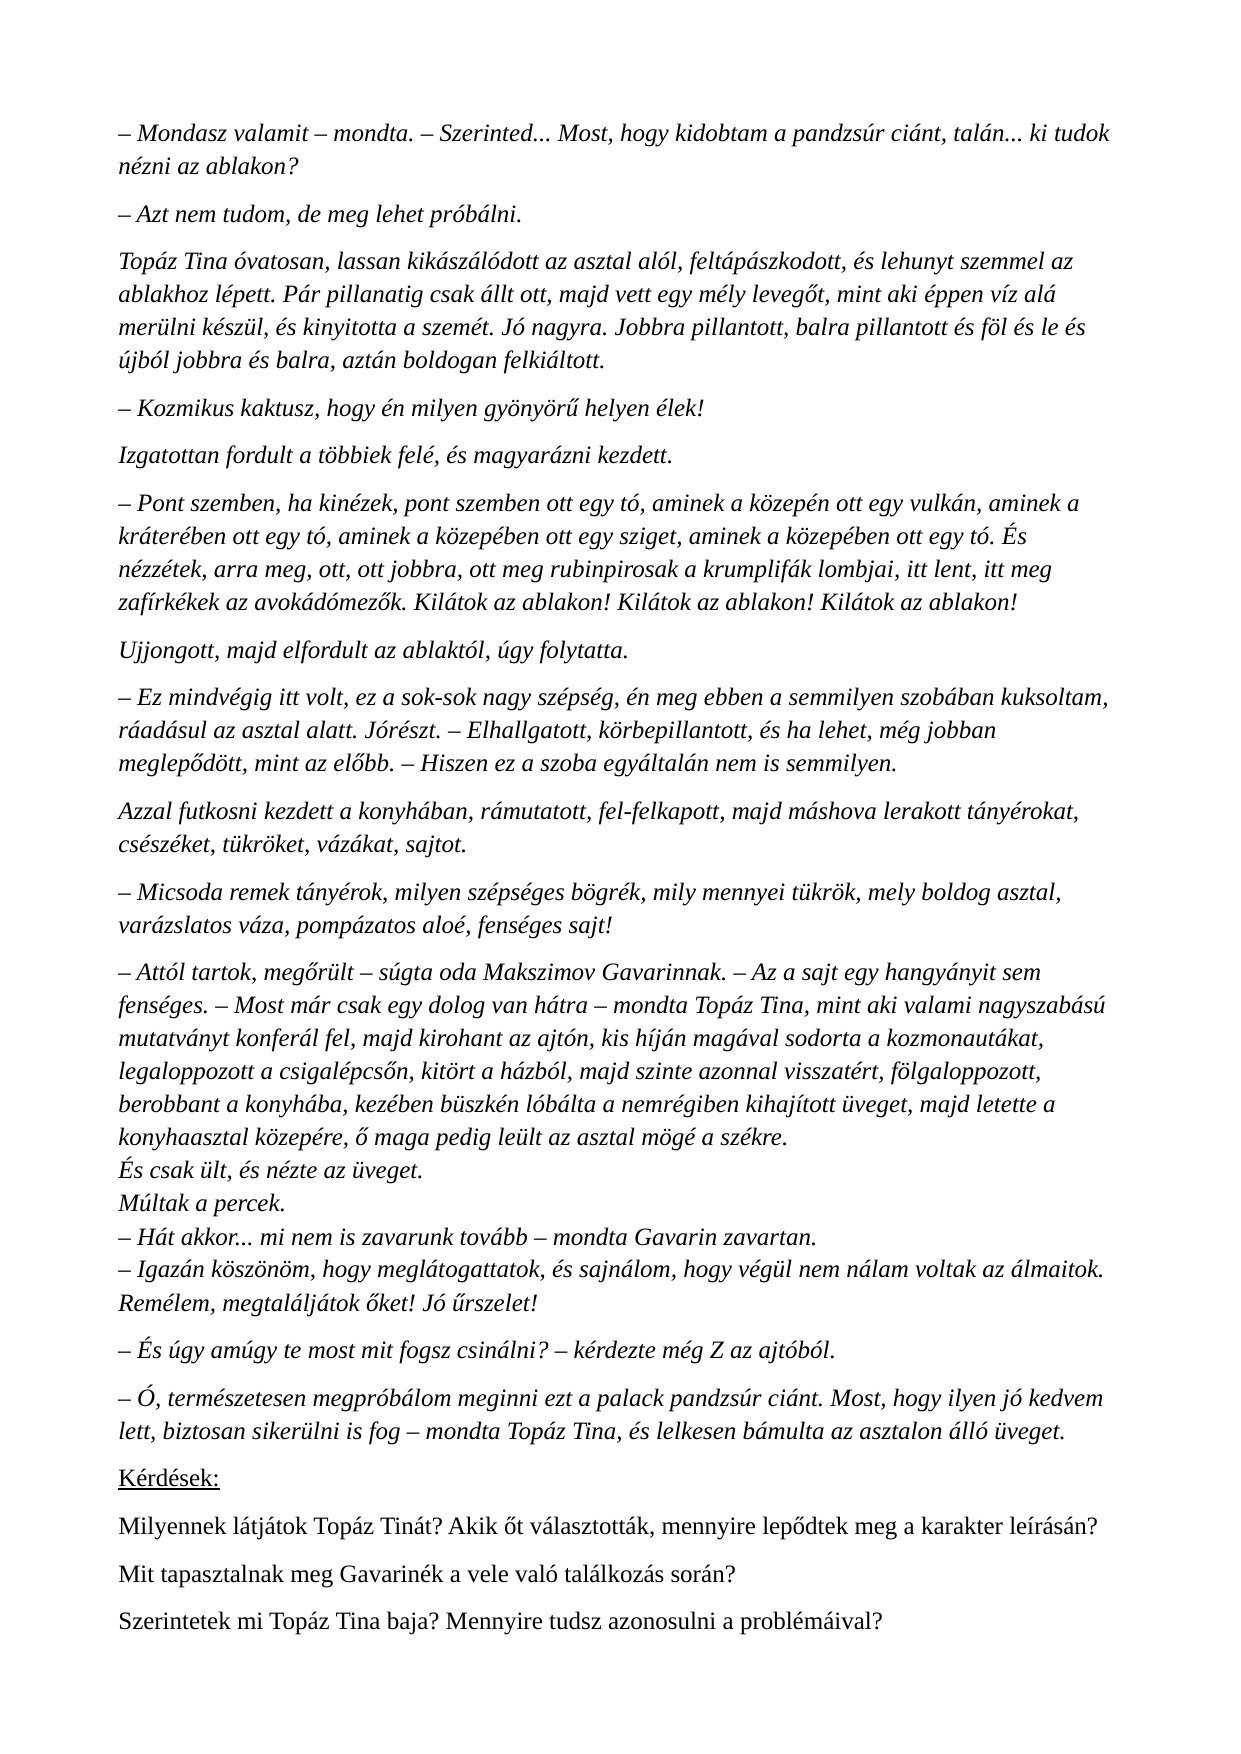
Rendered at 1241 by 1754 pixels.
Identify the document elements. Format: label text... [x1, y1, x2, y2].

text Milyennek látjátok Topáz Tinát? Akik őt választották, mennyire lepődtek meg a karakter leírásán? [118, 1511, 1122, 1540]
text Szerintetek mi Topáz Tina baja? Mennyire tudsz azonosulni a problémáival? [118, 1606, 1122, 1635]
text Mit tapasztalnak meg Gavarinék a vele való találkozás során? [118, 1559, 1122, 1587]
text – Pont szemben, ha kinézek, pont szemben ott egy tó, aminek a közepén ott egy vulkán, aminek a kráterében ott egy tó, aminek a közepében ott egy sziget, aminek a közepében ott egy tó. És nézzétek, arra meg, ott, ott jobbra, ott meg rubinpirosak a krumplifák lombjai, itt lent, itt meg zafírkékek az avokádómezők. Kilátok az ablakon! Kilátok az ablakon! Kilátok az ablakon! [118, 488, 1122, 616]
text Ujjongott, majd elfordult az ablaktól, úgy folytatta. [118, 635, 1122, 664]
text – Azt nem tudom, de meg lehet próbálni. [118, 199, 1122, 227]
text Azzal futkosni kezdett a konyhában, rámutatott, fel-felkapott, majd máshova lerakott tányérokat, csészéket, tükröket, vázákat, sajtot. [118, 796, 1122, 858]
text Topáz Tina óvatosan, lassan kikászálódott az asztal alól, feltápászkodott, és lehunyt szemmel az ablakhoz lépett. Pár pillanatig csak állt ott, majd vett egy mély levegőt, mint aki éppen víz alá merülni készül, és kinyitotta a szemét. Jó nagyra. Jobbra pillantott, balra pillantott és föl és le és újból jobbra és balra, aztán boldogan felkiáltott. [118, 246, 1122, 374]
text – És úgy amúgy te most mit fogsz csinálni? – kérdezte még Z az ajtóból. [118, 1335, 1122, 1364]
text Kérdések: [118, 1463, 1122, 1492]
text – Ó, természetesen megpróbálom meginni ezt a palack pandzsúr ciánt. Most, hogy ilyen jó kedvem lett, biztosan sikerülni is fog – mondta Topáz Tina, és lelkesen bámulta az asztalon álló üveget. [118, 1383, 1122, 1444]
text Izgatottan fordult a többiek felé, és magyarázni kezdett. [118, 441, 1122, 469]
text – Ez mindvégig itt volt, ez a sok-sok nagy szépség, én meg ebben a semmilyen szobában kuksoltam, ráadásul az asztal alatt. Jórészt. – Elhallgatott, körbepillantott, és ha lehet, még jobban meglepődött, mint az előbb. – Hiszen ez a szoba egyáltalán nem is semmilyen. [118, 682, 1122, 777]
text – Attól tartok, megőrült – súgta oda Makszimov Gavarinnak. – Az a sajt egy hangyányit sem fenséges. – Most már csak egy dolog van hátra – mondta Topáz Tina, mint aki valami nagyszabású mutatványt konferál fel, majd kirohant az ajtón, kis híján magával sodorta a kozmonautákat, legaloppozott a csigalépcsőn, kitört a házból, majd szinte azonnal visszatért, fölgaloppozott, berobbant a konyhába, kezében büszkén lóbálta a nemrégiben kihajított üveget, majd letette a konyhaasztal közepére, ő maga pedig leült az asztal mögé a székre. És csak ült, és nézte az üveget. Múltak a percek. – Hát akkor... mi nem is zavarunk tovább – mondta Gavarin zavartan. – Igazán köszönöm, hogy meglátogattatok, és sajnálom, hogy végül nem nálam voltak az álmaitok. Remélem, megtaláljátok őket! Jó űrszelet! [118, 957, 1122, 1316]
text – Micsoda remek tányérok, milyen szépséges bögrék, mily mennyei tükrök, mely boldog asztal, varázslatos váza, pompázatos aloé, fenséges sajt! [118, 877, 1122, 938]
text – Kozmikus kaktusz, hogy én milyen gyönyörű helyen élek! [118, 393, 1122, 422]
text – Mondasz valamit – mondta. – Szerinted... Most, hogy kidobtam a pandzsúr ciánt, talán... ki tudok nézni az ablakon? [118, 118, 1122, 180]
